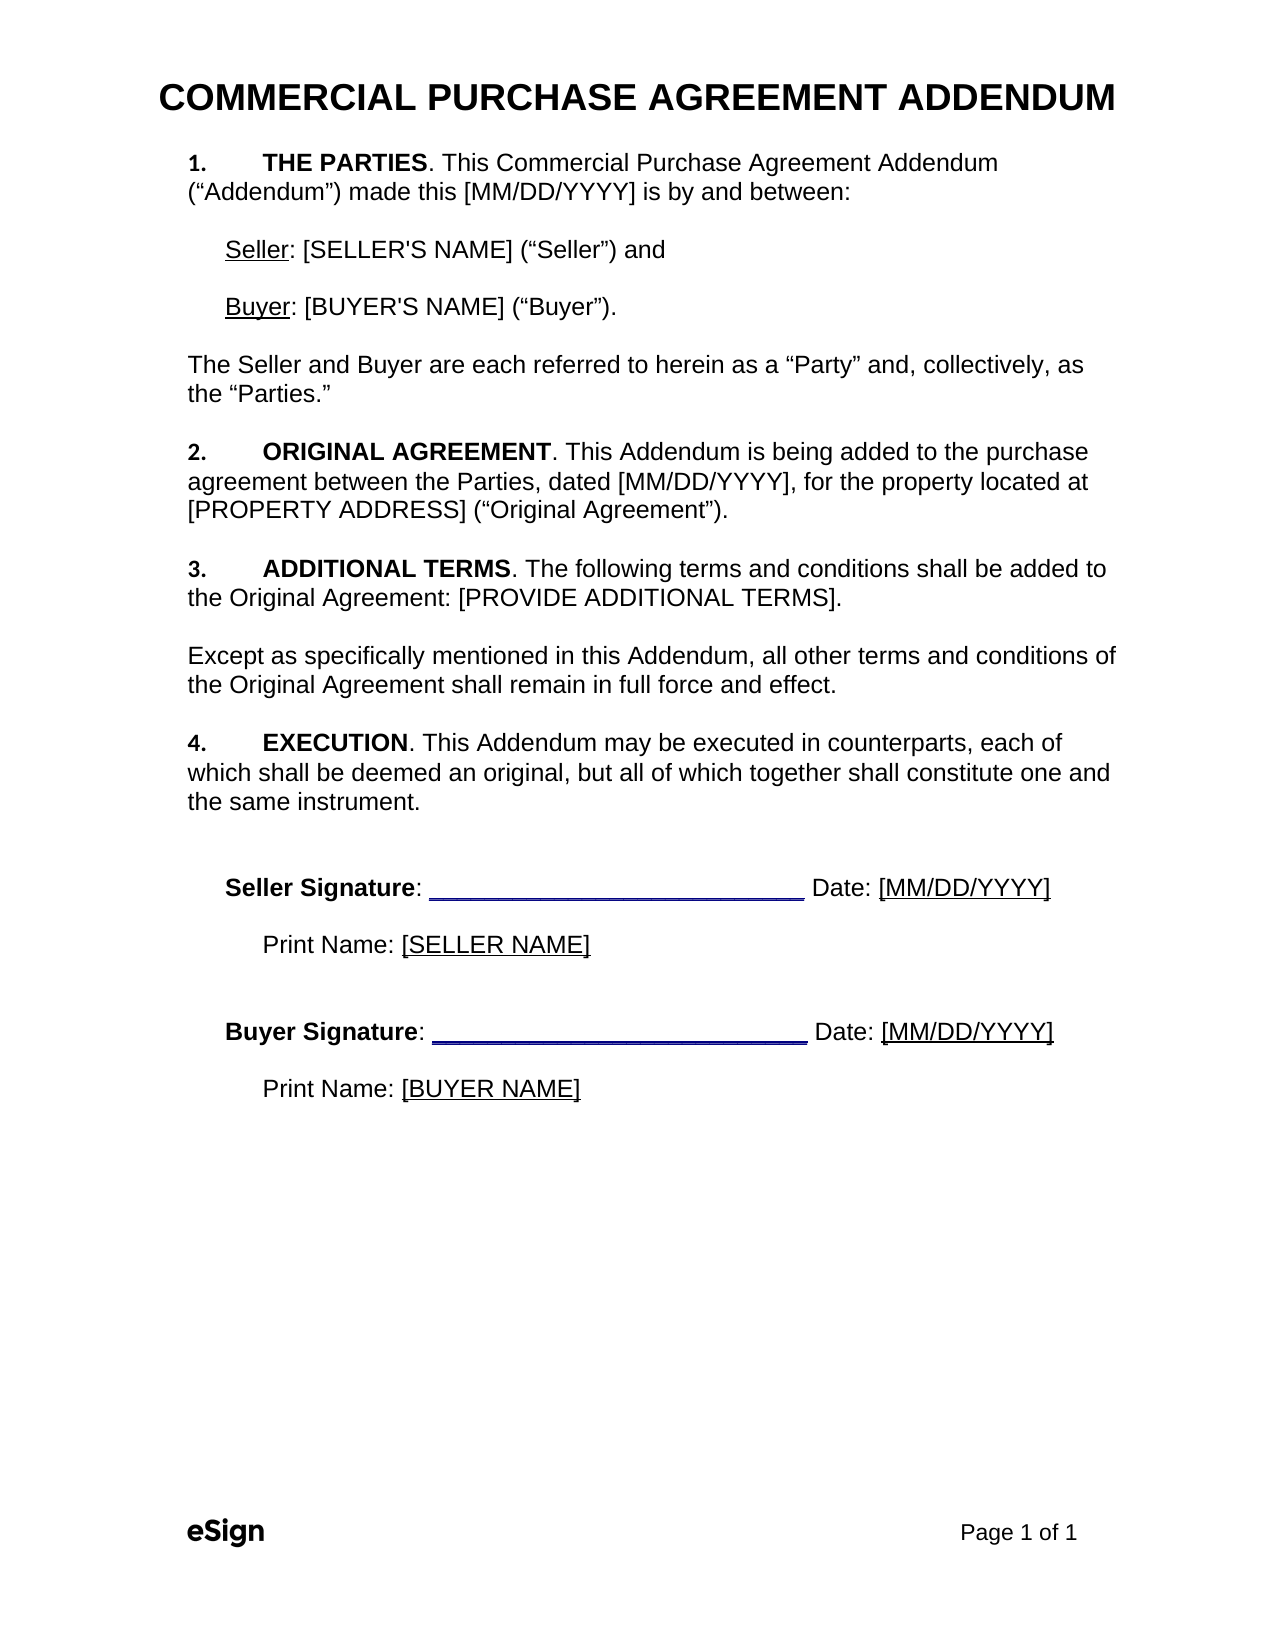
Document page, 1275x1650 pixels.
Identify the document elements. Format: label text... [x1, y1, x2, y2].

list Buyer: [BUYER'S NAME] (“Buyer”). [225, 292, 1125, 321]
list ORIGINAL AGREEMENT. This Addendum is being added to the purchase agreement between the Parties, dated [MM/DD/YYYY], for the property located at [PROPERTY ADDRESS] (“Original Agreement”). [187, 436, 1125, 524]
subtitle Print Name: [SELLER NAME] [262, 930, 1125, 959]
list ADDITIONAL TERMS. The following terms and conditions shall be added to the Original Agreement: [PROVIDE ADDITIONAL TERMS]. [187, 553, 1125, 612]
subtitle Print Name: [BUYER NAME] [262, 1074, 1125, 1103]
list The Seller and Buyer are each referred to herein as a “Party” and, collectively, as the “Parties.” [187, 350, 1125, 407]
list Except as specifically mentioned in this Addendum, all other terms and conditions of the Original Agreement shall remain in full force and effect. [187, 641, 1125, 698]
text COMMERCIAL PURCHASE AGREEMENT ADDENDUM [150, 75, 1125, 118]
list EXECUTION. This Addendum may be executed in counterparts, each of which shall be deemed an original, but all of which together shall constitute one and the same instrument. [187, 727, 1125, 815]
subtitle Buyer Signature: ___________________________ Date: [MM/DD/YYYY] [225, 1016, 1125, 1045]
list Seller: [SELLER'S NAME] (“Seller”) and [225, 235, 1125, 264]
list THE PARTIES. This Commercial Purchase Agreement Addendum (“Addendum”) made this [MM/DD/YYYY] is by and between: [187, 147, 1125, 206]
subtitle Seller Signature: ___________________________ Date: [MM/DD/YYYY] [225, 873, 1125, 901]
